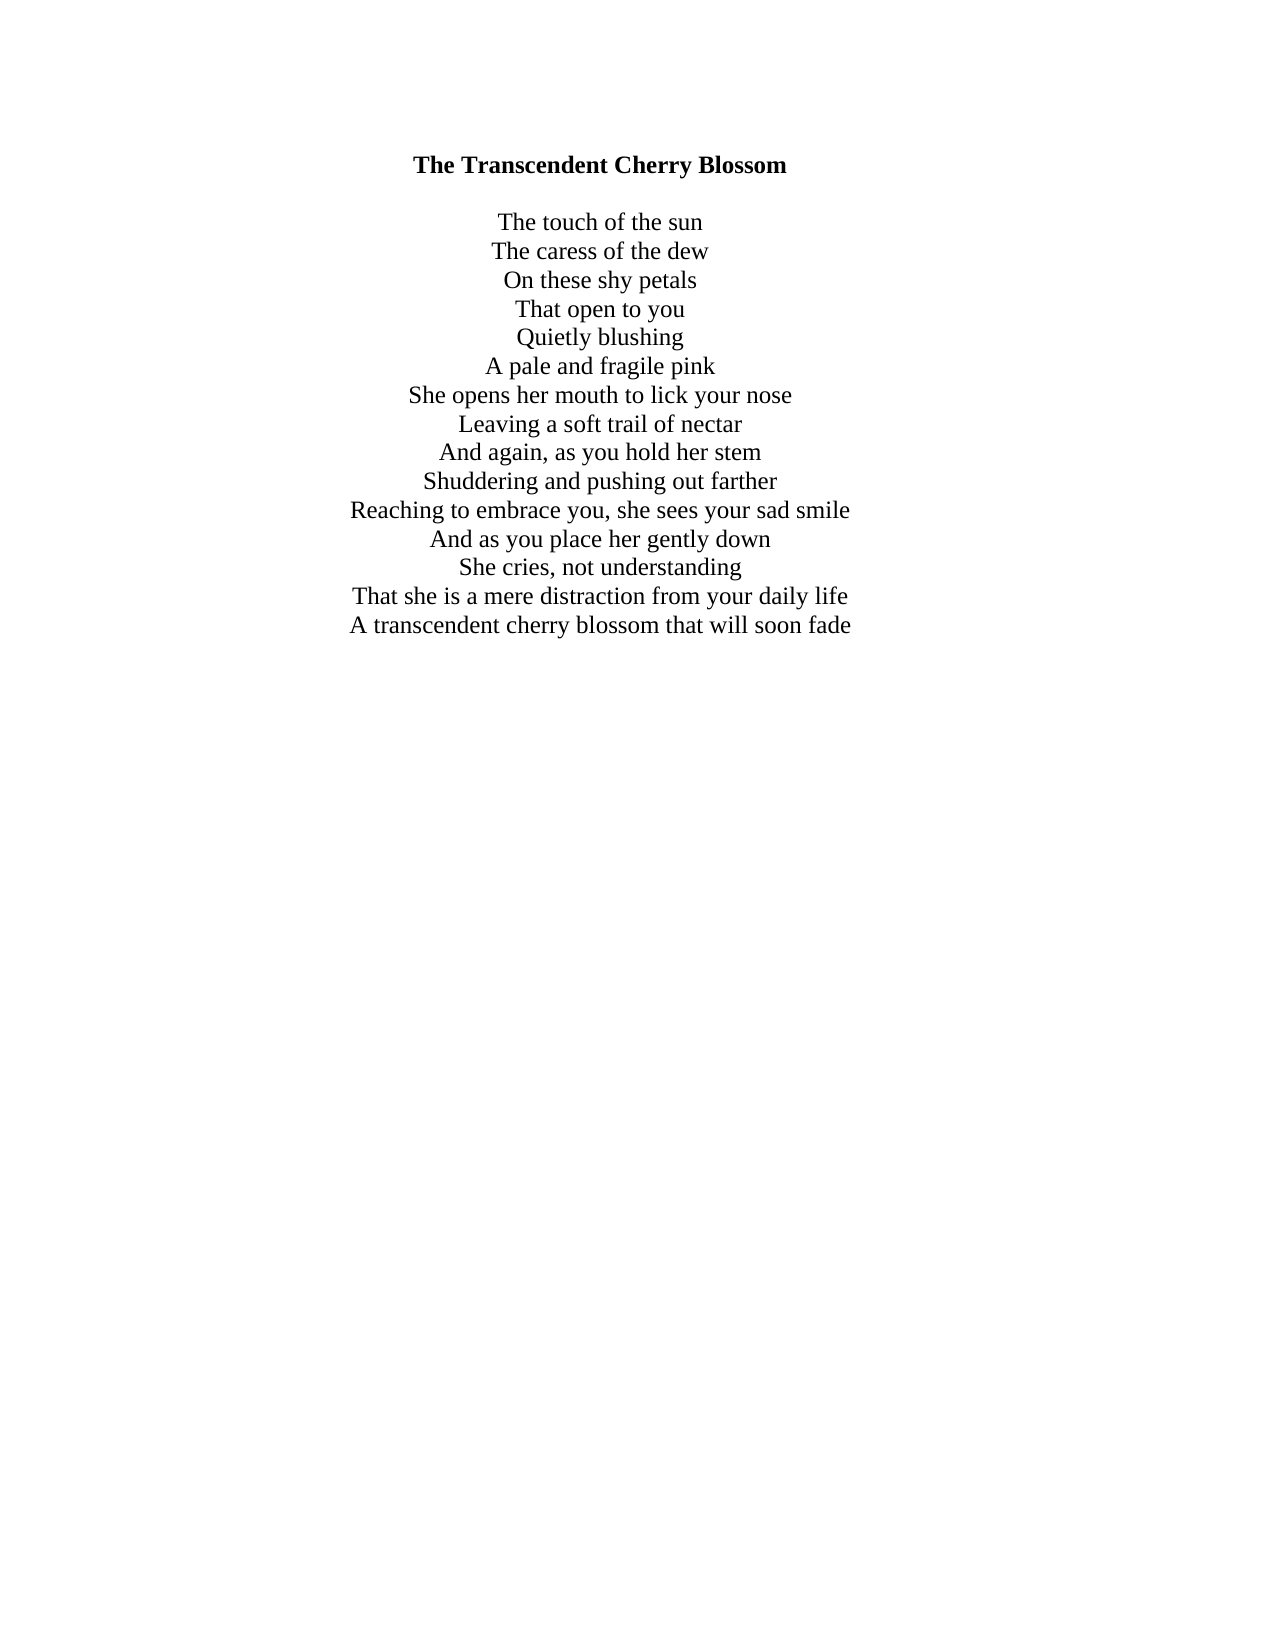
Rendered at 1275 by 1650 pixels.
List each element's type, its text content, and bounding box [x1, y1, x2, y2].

text The Transcendent Cherry Blossom [112, 150, 1087, 179]
text A transcendent cherry blossom that will soon fade [112, 610, 1087, 639]
text Reaching to embrace you, she sees your sad smile [112, 495, 1087, 524]
text She cries, not understanding [112, 552, 1087, 581]
text Shuddering and pushing out farther [112, 466, 1087, 495]
text The caress of the dew [112, 236, 1087, 265]
text That open to you [112, 294, 1087, 322]
text The touch of the sun [112, 207, 1087, 236]
text That she is a mere distraction from your daily life [112, 581, 1087, 610]
text And again, as you hold her stem [112, 437, 1087, 466]
text Quietly blushing [112, 322, 1087, 351]
text And as you place her gently down [112, 524, 1087, 552]
text On these shy petals [112, 265, 1087, 294]
text She opens her mouth to lick your nose [112, 380, 1087, 409]
text Leaving a soft trail of nectar [112, 409, 1087, 437]
text A pale and fragile pink [112, 351, 1087, 380]
